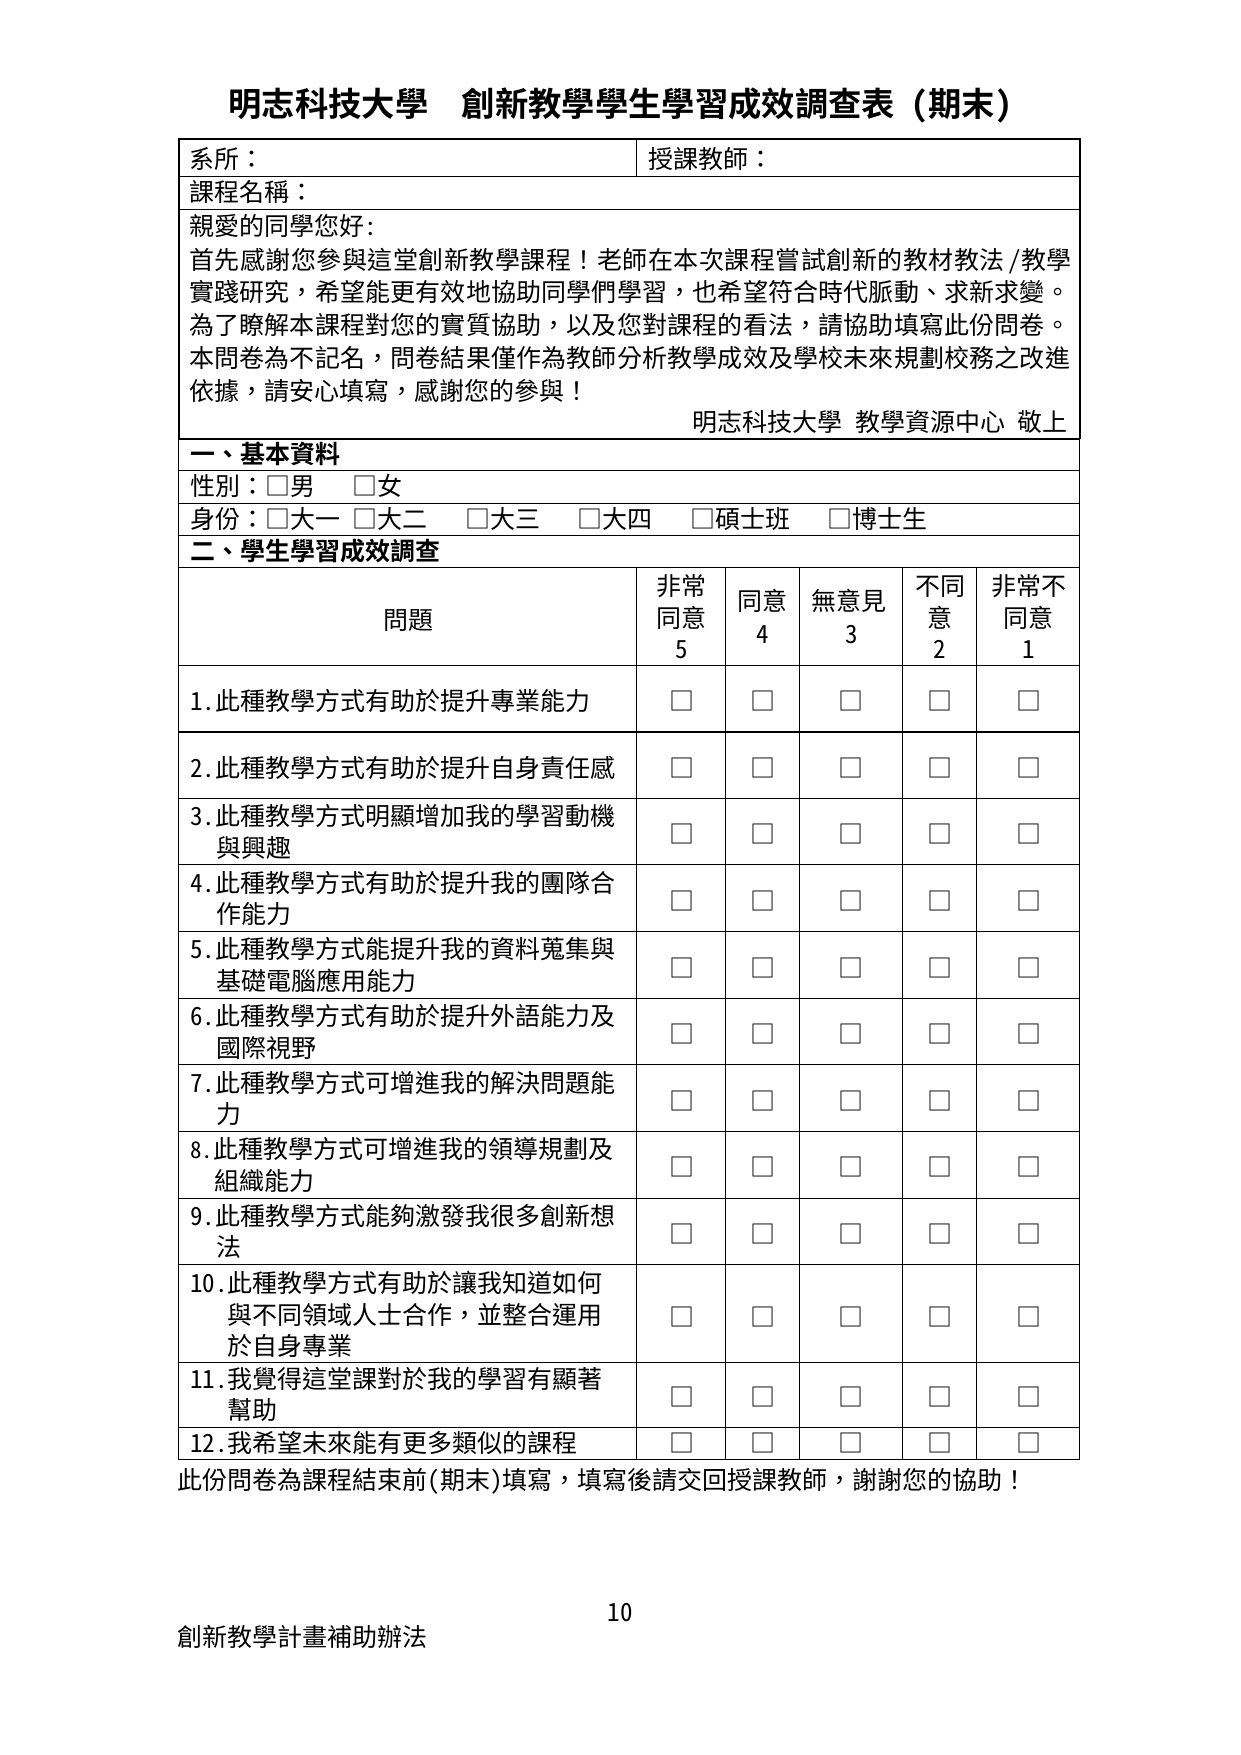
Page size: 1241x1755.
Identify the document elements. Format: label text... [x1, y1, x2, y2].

table_cell □ [726, 1363, 799, 1427]
table_cell □ [726, 865, 799, 931]
table_cell □ [726, 733, 799, 798]
table_cell 性別：□男 □女 [179, 471, 1079, 502]
table_cell □ [977, 1265, 1079, 1362]
table_cell □ [903, 1065, 976, 1131]
table_cell □ [800, 999, 902, 1064]
table_cell 親愛的同學您好: 首先感謝您參與這堂創新教學課程！老師在本次課程嘗試創新的教材教法/教學實踐研究，希望能更有效地協助同學們學習，也希望符合時代脈動、求新求變。為了瞭解本課程對您的實質協助，以及您對課程的看法，請協助填寫此份問卷。本問卷為不記名，問卷結果僅作為教師分析教學成效及學校未來規劃校務之改進依據，請安心填寫，感謝您的參與！ 明志科技大學 教學資源中心 敬上 [180, 210, 1079, 438]
table_cell □ [637, 1363, 725, 1427]
table_cell □ [977, 999, 1079, 1064]
table_cell □ [726, 666, 799, 731]
table_cell □ [800, 1428, 902, 1459]
table_cell □ [903, 1428, 976, 1459]
table_cell □ [726, 1428, 799, 1459]
table_cell □ [977, 1199, 1079, 1264]
table_cell □ [903, 799, 976, 864]
table_cell 同意 4 [726, 568, 799, 665]
table_cell □ [800, 865, 902, 931]
table_cell 2.此種教學方式有助於提升自身責任感 [179, 733, 636, 798]
table_cell 5.此種教學方式能提升我的資料蒐集與 基礎電腦應用能力 [179, 932, 636, 998]
table_cell 10.此種教學方式有助於讓我知道如何與不同領域人士合作，並整合運用 於自身專業 [179, 1265, 636, 1362]
table_cell 12.我希望未來能有更多類似的課程 [179, 1428, 636, 1459]
table_cell □ [977, 733, 1079, 798]
table_cell □ [977, 1428, 1079, 1459]
table_cell □ [726, 932, 799, 998]
table_cell □ [800, 799, 902, 864]
table_cell □ [903, 1199, 976, 1264]
table_cell 9.此種教學方式能夠激發我很多創新想 法 [179, 1199, 636, 1264]
table_cell □ [726, 1065, 799, 1131]
subtitle 明志科技大學 創新教學學生學習成效調查表 (期末) [228, 77, 1122, 126]
text 此份問卷為課程結束前(期末)填寫，填寫後請交回授課教師，謝謝您的協助！ [177, 1460, 1122, 1497]
table_cell 8.此種教學方式可增進我的領導規劃及 組織能力 [179, 1132, 636, 1198]
table_cell □ [800, 932, 902, 998]
table_cell 4.此種教學方式有助於提升我的團隊合 作能力 [179, 865, 636, 931]
table_cell □ [800, 733, 902, 798]
table_cell 一、基本資料 [179, 440, 1079, 470]
table_cell 不同意 2 [903, 568, 976, 665]
table_cell 問題 [179, 568, 636, 665]
table_cell □ [800, 1363, 902, 1427]
table_cell □ [637, 799, 725, 864]
table_cell □ [637, 1428, 725, 1459]
table_header 系所： [180, 140, 636, 176]
table_cell □ [800, 1065, 902, 1131]
table_cell □ [977, 666, 1079, 731]
table_cell □ [637, 999, 725, 1064]
table_cell □ [726, 799, 799, 864]
table_cell □ [977, 799, 1079, 864]
table_cell 1.此種教學方式有助於提升專業能力 [179, 666, 636, 731]
table_cell 11.我覺得這堂課對於我的學習有顯著 幫助 [179, 1363, 636, 1427]
table_cell □ [800, 1132, 902, 1198]
table_cell □ [637, 1065, 725, 1131]
table_cell 6.此種教學方式有助於提升外語能力及 國際視野 [179, 999, 636, 1064]
table_cell 3.此種教學方式明顯增加我的學習動機 與興趣 [179, 799, 636, 864]
table_cell □ [637, 666, 725, 731]
table_header 授課教師： [637, 140, 1079, 176]
table_cell □ [726, 1132, 799, 1198]
table_cell 身份：□大一 □大二 □大三 □大四 □碩士班 □博士生 [179, 504, 1079, 534]
table_cell □ [637, 1265, 725, 1362]
table_cell □ [726, 1265, 799, 1362]
table_cell □ [800, 1199, 902, 1264]
table_cell 無意見 3 [800, 568, 902, 665]
table_cell □ [637, 733, 725, 798]
table_cell □ [903, 999, 976, 1064]
table_cell 非常同意 5 [637, 568, 725, 665]
table_cell □ [726, 1199, 799, 1264]
table_cell □ [637, 932, 725, 998]
table_cell 7.此種教學方式可增進我的解決問題能 力 [179, 1065, 636, 1131]
table_cell □ [800, 666, 902, 731]
table_cell □ [903, 932, 976, 998]
table_cell □ [637, 1132, 725, 1198]
table_cell □ [637, 865, 725, 931]
table_cell □ [726, 999, 799, 1064]
table_cell □ [977, 1363, 1079, 1427]
table_cell □ [800, 1265, 902, 1362]
table_cell □ [903, 865, 976, 931]
table_cell 課程名稱： [180, 177, 1079, 209]
table_cell □ [903, 1363, 976, 1427]
table_cell □ [977, 1132, 1079, 1198]
table_cell □ [903, 733, 976, 798]
table_cell □ [637, 1199, 725, 1264]
table_cell □ [977, 865, 1079, 931]
table_cell □ [903, 666, 976, 731]
table_cell 二、學生學習成效調查 [179, 536, 1079, 567]
table_cell □ [977, 932, 1079, 998]
table_cell 非常不同意 1 [977, 568, 1079, 665]
table_cell □ [977, 1065, 1079, 1131]
table_cell □ [903, 1265, 976, 1362]
table_cell □ [903, 1132, 976, 1198]
